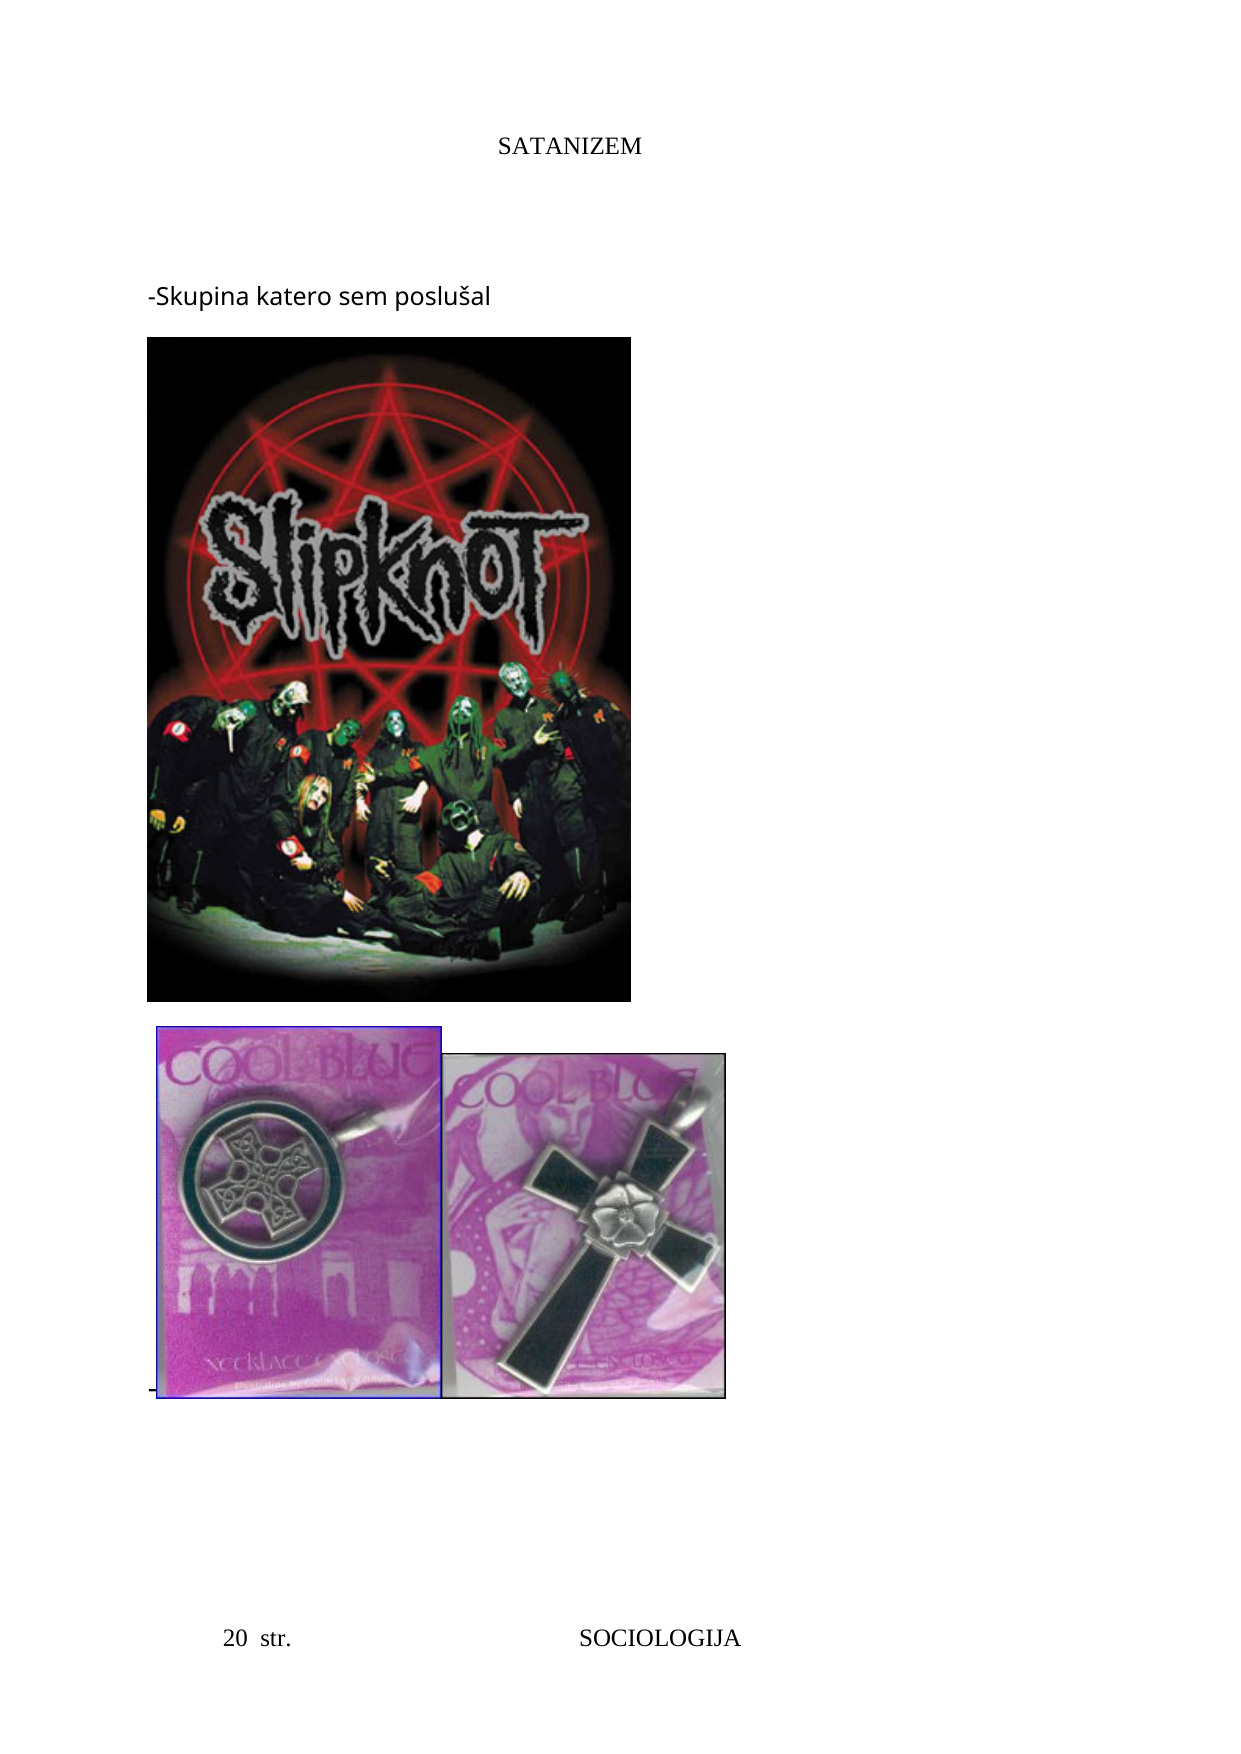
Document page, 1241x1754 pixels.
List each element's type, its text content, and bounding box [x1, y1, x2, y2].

text -Skupina katero sem poslušal [148, 278, 1093, 312]
picture [147, 337, 631, 1002]
text - [148, 1027, 1093, 1407]
picture [156, 1026, 726, 1399]
